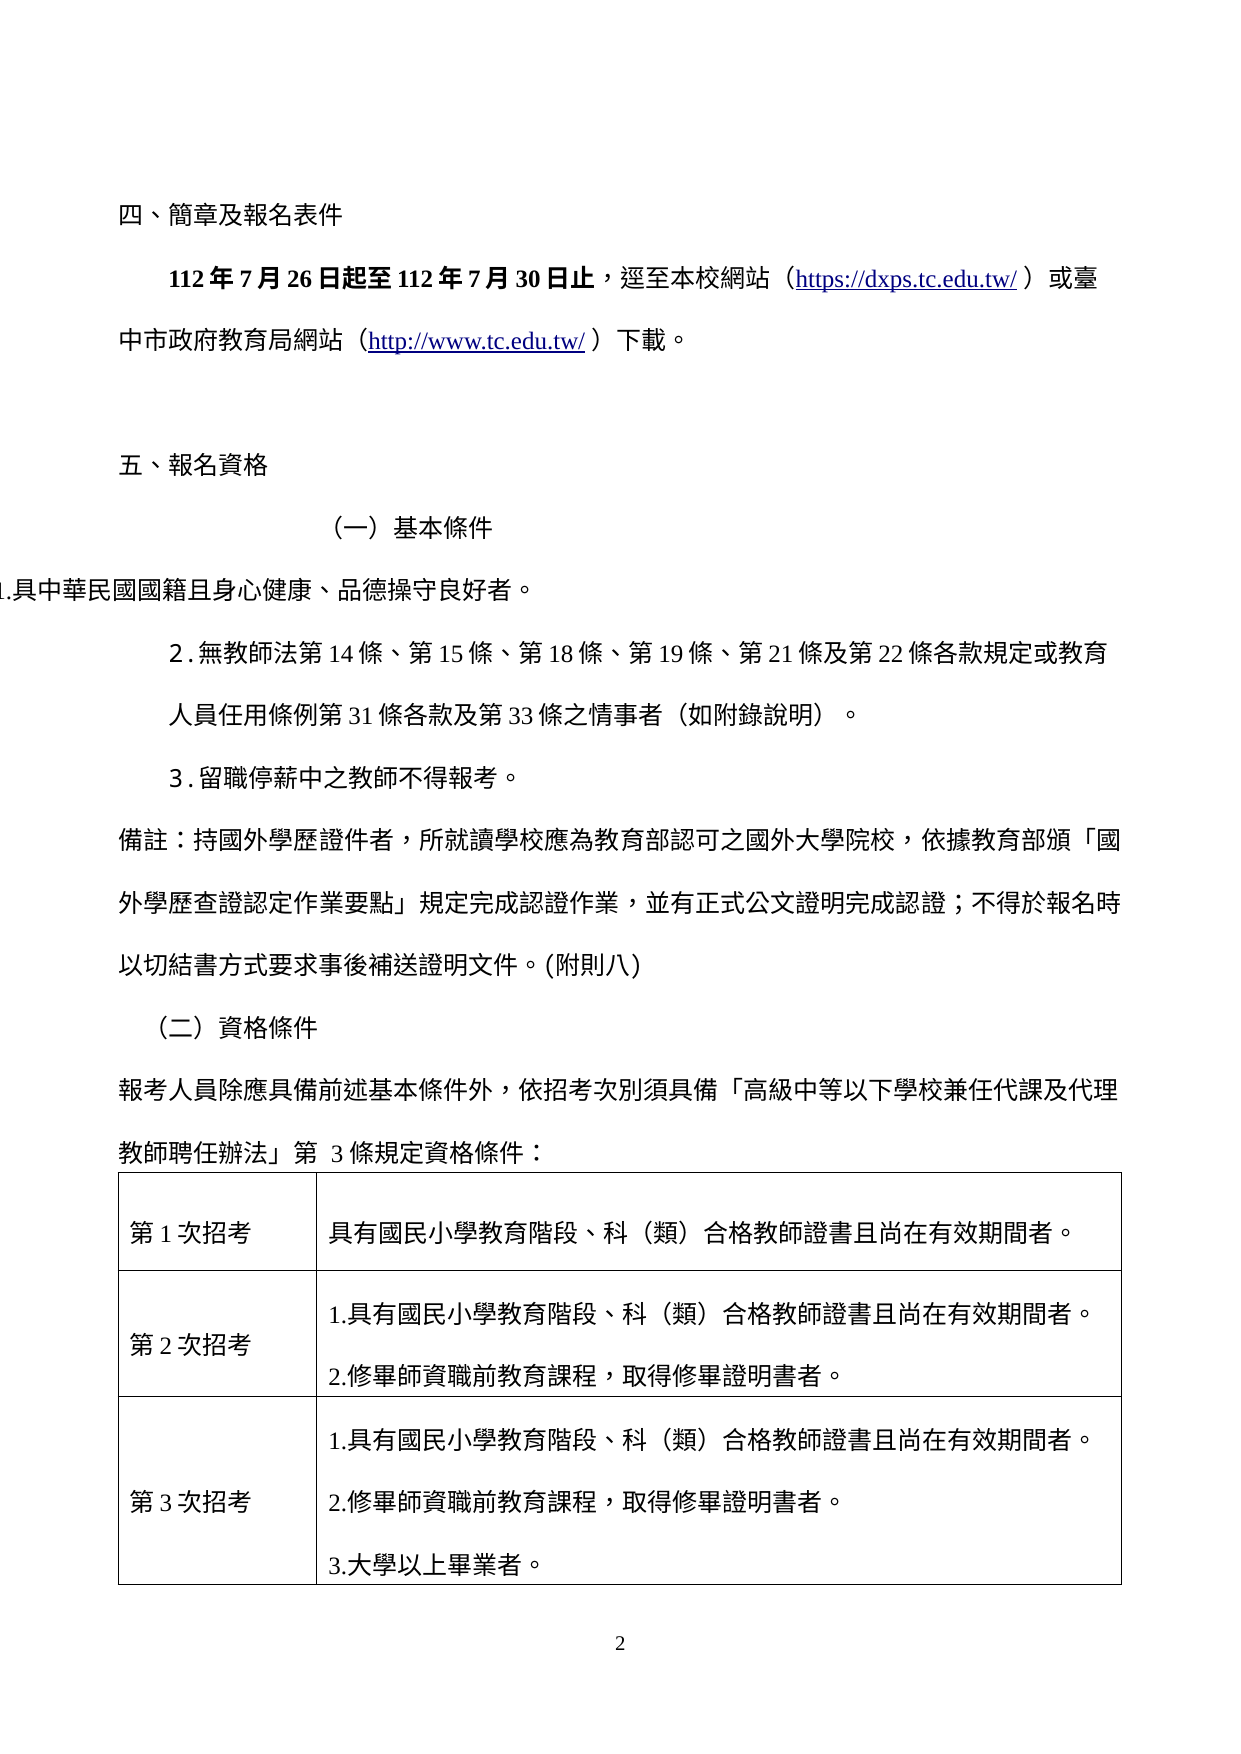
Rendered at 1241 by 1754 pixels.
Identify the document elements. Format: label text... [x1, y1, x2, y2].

text 3.留職停薪中之教師不得報考。 [168, 735, 1122, 797]
text 1.具中華民國國籍且身心健康、品德操守良好者。 [0, 547, 1122, 610]
table_cell 第2次招考 [119, 1271, 316, 1396]
table_cell 第3次招考 [119, 1397, 316, 1584]
text 五、報名資格 [118, 422, 1122, 485]
text 112年7月26日起至112年7月30日止，逕至本校網站（https://dxps.tc.edu.tw/ ）或臺中市政府教育局網站（http://www.tc.edu.tw/ ）下載。 [118, 235, 1122, 360]
text 2.無教師法第14條、第15條、第18條、第19條、第21條及第22條各款規定或教育人員任用條例第31條各款及第33條之情事者（如附錄說明）。 [168, 610, 1122, 735]
text 報考人員除應具備前述基本條件外，依招考次別須具備「高級中等以下學校兼任代課及代理教師聘任辦法」第 3 條規定資格條件： [118, 1047, 1122, 1172]
text （二）資格條件 [143, 985, 1122, 1047]
table_header 具有國民小學教育階段、科（類）合格教師證書且尚在有效期間者。 [317, 1173, 1121, 1270]
table_cell 1.具有國民小學教育階段、科（類）合格教師證書且尚在有效期間者。 2.修畢師資職前教育課程，取得修畢證明書者。 3.大學以上畢業者。 [317, 1397, 1121, 1584]
text 備註：持國外學歷證件者，所就讀學校應為教育部認可之國外大學院校，依據教育部頒「國外學歷查證認定作業要點」規定完成認證作業，並有正式公文證明完成認證；不得於報名時以切結書方式要求事後補送證明文件。(附則八) [118, 797, 1122, 985]
table_cell 1.具有國民小學教育階段、科（類）合格教師證書且尚在有效期間者。 2.修畢師資職前教育課程，取得修畢證明書者。 [317, 1271, 1121, 1396]
table_header 第1次招考 [119, 1173, 316, 1270]
text （一）基本條件 [318, 485, 1122, 547]
text 四、簡章及報名表件 [118, 172, 1122, 235]
